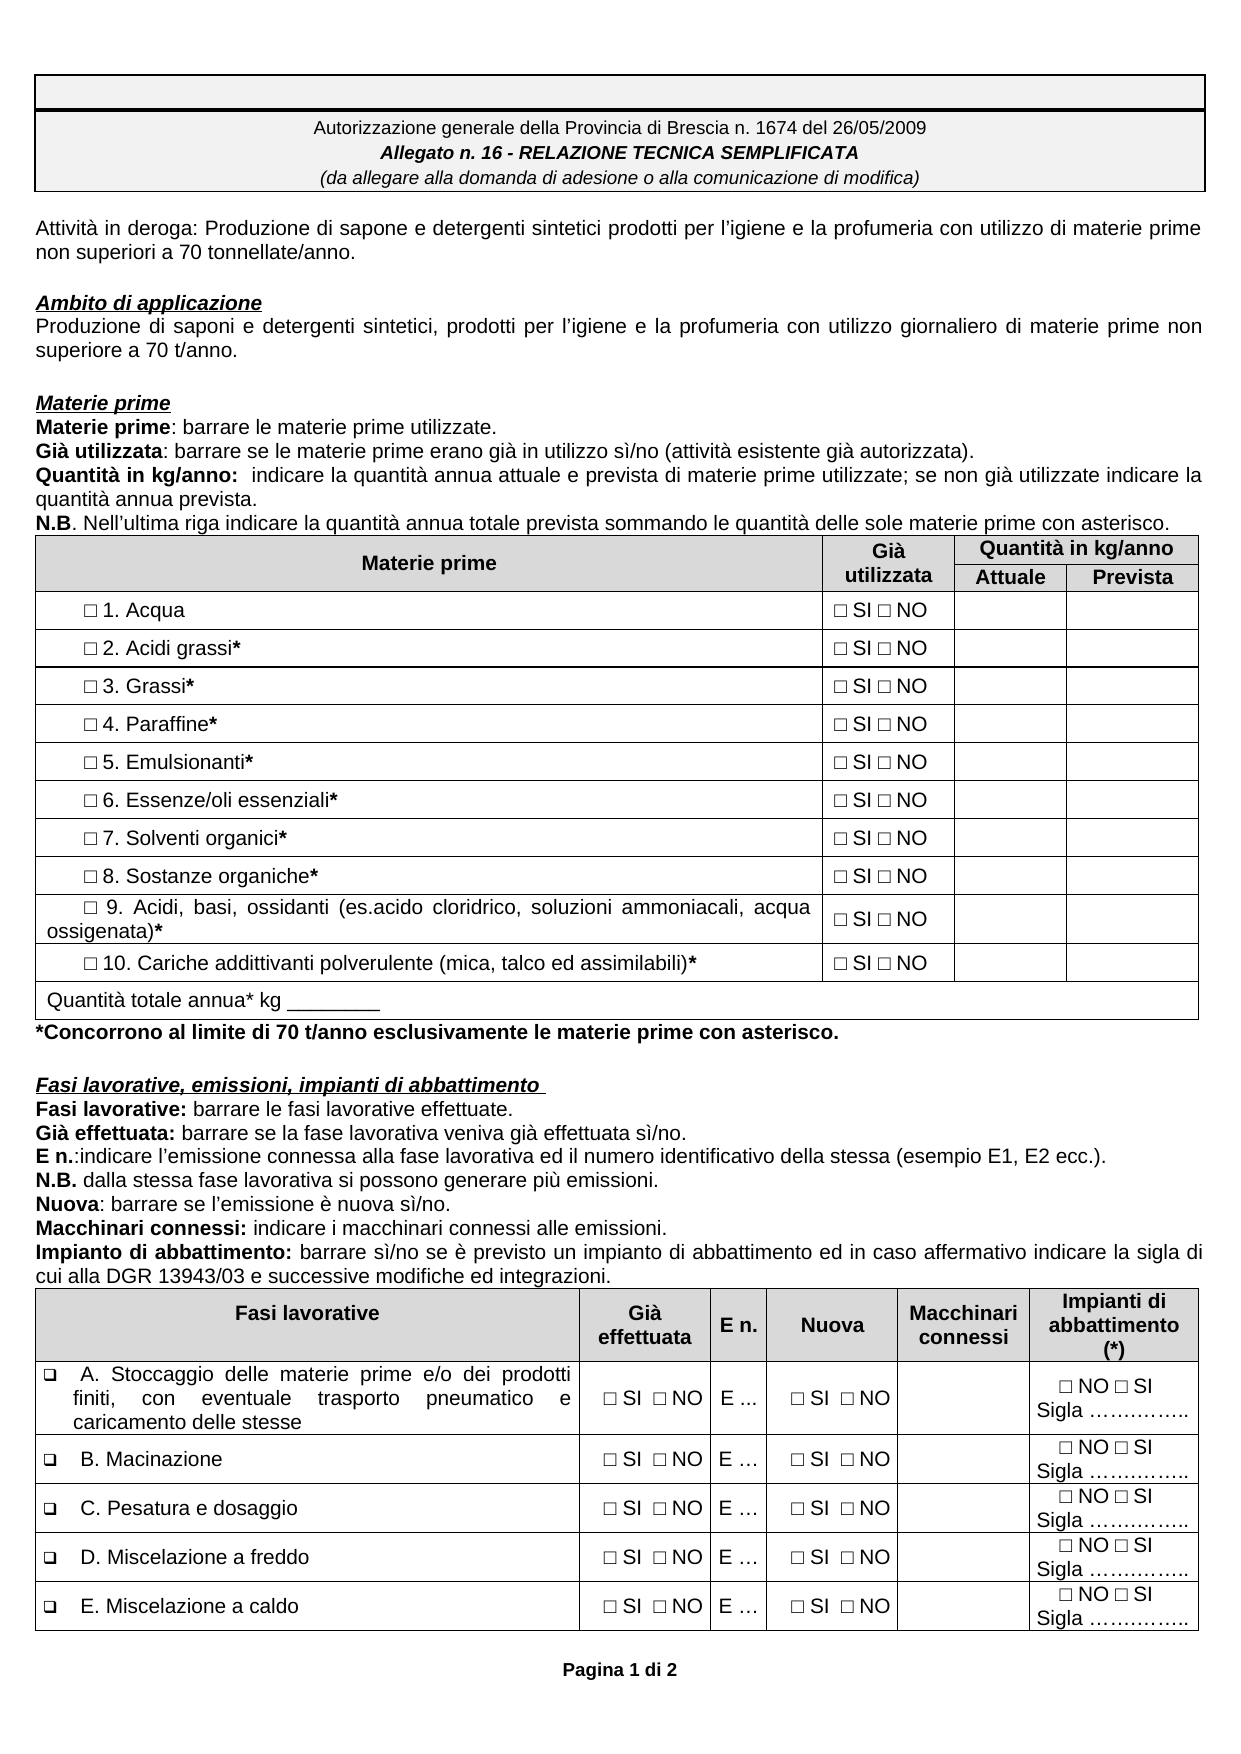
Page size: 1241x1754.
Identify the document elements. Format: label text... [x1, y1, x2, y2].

table_cell □ 10. Cariche addittivanti polverulente (mica, talco ed assimilabili)* [36, 944, 822, 981]
table_cell [955, 630, 1066, 666]
table_cell [1067, 895, 1198, 943]
table_header Quantità in kg/anno [955, 536, 1198, 564]
table_cell [1067, 857, 1198, 894]
text Attività in deroga: Produzione di sapone e detergenti sintetici prodotti per l’igiene e la profumeria con utilizzo di materie prime non superiori a 70 tonnellate/anno. [35, 216, 1204, 264]
table_cell [955, 743, 1066, 780]
table_cell □ SI □ NO [823, 895, 954, 943]
table_cell □ NO □ SI Sigla …….…….. [1030, 1362, 1198, 1434]
table_cell □ NO □ SI Sigla …….…….. [1030, 1435, 1198, 1483]
text Nuova: barrare se l’emissione è nuova sì/no. [35, 1192, 1204, 1216]
subtitle Ambito di applicazione [35, 290, 1204, 314]
table_cell [1067, 819, 1198, 856]
table_cell E … [711, 1435, 766, 1483]
table_cell □ 8. Sostanze organiche* [36, 857, 822, 894]
text *Concorrono al limite di 70 t/anno esclusivamente le materie prime con asterisco. [35, 1020, 1204, 1044]
table_cell E … [711, 1484, 766, 1532]
table_header Materie prime [36, 536, 822, 591]
table_cell □ SI □ NO [823, 781, 954, 818]
table_cell □ SI □ NO [767, 1362, 897, 1434]
table_header Macchinari connessi [898, 1289, 1029, 1361]
table_header Già utilizzata [823, 536, 954, 591]
table_cell [1067, 630, 1198, 666]
table_cell □ NO □ SI Sigla …….…….. [1030, 1582, 1198, 1630]
table_cell E ... [711, 1362, 766, 1434]
subtitle Fasi lavorative, emissioni, impianti di abbattimento [35, 1072, 1204, 1096]
table_cell [898, 1435, 1029, 1483]
table_cell □ 1. Acqua [36, 592, 822, 628]
table_cell □ 4. Paraffine* [36, 705, 822, 742]
table_cell Prevista [1067, 565, 1198, 591]
table_cell □ SI □ NO [580, 1362, 710, 1434]
table_cell □ SI □ NO [823, 857, 954, 894]
table_cell [955, 819, 1066, 856]
text N.B. dalla stessa fase lavorativa si possono generare più emissioni. [35, 1168, 1204, 1192]
table_cell □ 5. Emulsionanti* [36, 743, 822, 780]
text E n.:indicare l’emissione connessa alla fase lavorativa ed il numero identificativo della stessa (esempio E1, E2 ecc.). [35, 1144, 1204, 1168]
table_cell [1067, 743, 1198, 780]
table_cell □ SI □ NO [823, 743, 954, 780]
table_cell □ SI □ NO [823, 668, 954, 704]
table_cell □ SI □ NO [767, 1582, 897, 1630]
table_cell [955, 895, 1066, 943]
table_cell A. Stoccaggio delle materie prime e/o dei prodotti finiti, con eventuale trasporto pneumatico e caricamento delle stesse [36, 1362, 579, 1434]
table_cell □ 7. Solventi organici* [36, 819, 822, 856]
table_cell [1067, 944, 1198, 981]
table_cell [955, 944, 1066, 981]
table_cell [955, 705, 1066, 742]
subtitle Materie prime [35, 391, 1204, 415]
table_cell □ SI □ NO [580, 1533, 710, 1581]
text Allegato n. 16 - RELAZIONE TECNICA SEMPLIFICATA [36, 138, 1204, 160]
table_cell [955, 857, 1066, 894]
table_cell □ SI □ NO [823, 944, 954, 981]
table_cell □ SI □ NO [580, 1484, 710, 1532]
table_cell □ SI □ NO [823, 819, 954, 856]
table_cell [898, 1484, 1029, 1532]
table_cell Attuale [955, 565, 1066, 591]
text Fasi lavorative: barrare le fasi lavorative effettuate. [35, 1096, 1204, 1120]
table_cell □ 9. Acidi, basi, ossidanti (es.acido cloridrico, soluzioni ammoniacali, acqua ossigenata)* [36, 895, 822, 943]
table_cell □ SI □ NO [823, 630, 954, 666]
table_cell [898, 1362, 1029, 1434]
table_cell E. Miscelazione a caldo [36, 1582, 579, 1630]
table_cell C. Pesatura e dosaggio [36, 1484, 579, 1532]
table_cell E … [711, 1582, 766, 1630]
table_cell □ SI □ NO [767, 1533, 897, 1581]
table_cell [955, 781, 1066, 818]
table_cell B. Macinazione [36, 1435, 579, 1483]
table_header Fasi lavorative [36, 1289, 579, 1361]
table_cell E … [711, 1533, 766, 1581]
text Macchinari connessi: indicare i macchinari connessi alle emissioni. [35, 1216, 1204, 1240]
table_cell □ SI □ NO [767, 1435, 897, 1483]
table_cell □ 3. Grassi* [36, 668, 822, 704]
table_cell Quantità totale annua* kg ________ [36, 982, 1198, 1019]
table_header Già effettuata [580, 1289, 710, 1361]
text Impianto di abbattimento: barrare sì/no se è previsto un impianto di abbattimento ed in caso affermativo indicare la sigla di cui alla DGR 13943/03 e successive modifiche ed integrazioni. [35, 1240, 1204, 1288]
table_header E n. [711, 1289, 766, 1361]
table_cell [1067, 592, 1198, 628]
table_cell [1067, 668, 1198, 704]
subtitle Già utilizzata: barrare se le materie prime erano già in utilizzo sì/no (attività esistente già autorizzata). [35, 439, 1204, 463]
table_cell □ NO □ SI Sigla …….…….. [1030, 1533, 1198, 1581]
table_cell □ SI □ NO [580, 1582, 710, 1630]
table_cell [898, 1533, 1029, 1581]
table_cell □ 2. Acidi grassi* [36, 630, 822, 666]
table_cell □ 6. Essenze/oli essenziali* [36, 781, 822, 818]
text Quantità in kg/anno: indicare la quantità annua attuale e prevista di materie prime utilizzate; se non già utilizzate indicare la quantità annua prevista. [35, 463, 1204, 511]
text Produzione di saponi e detergenti sintetici, prodotti per l’igiene e la profumeria con utilizzo giornaliero di materie prime non superiore a 70 t/anno. [35, 314, 1204, 362]
table_cell [1067, 705, 1198, 742]
table_cell [898, 1582, 1029, 1630]
table_cell D. Miscelazione a freddo [36, 1533, 579, 1581]
table_header Nuova [767, 1289, 897, 1361]
table_cell □ SI □ NO [823, 592, 954, 628]
table_header Impianti di abbattimento (*) [1030, 1289, 1198, 1361]
text (da allegare alla domanda di adesione o alla comunicazione di modifica) [36, 160, 1204, 191]
text Già effettuata: barrare se la fase lavorativa veniva già effettuata sì/no. [35, 1120, 1204, 1144]
table_cell [955, 592, 1066, 628]
text N.B. Nell’ultima riga indicare la quantità annua totale prevista sommando le quantità delle sole materie prime con asterisco. [35, 511, 1204, 535]
table_cell □ NO □ SI Sigla …….…….. [1030, 1484, 1198, 1532]
table_cell [1067, 781, 1198, 818]
text Autorizzazione generale della Provincia di Brescia n. 1674 del 26/05/2009 [36, 112, 1204, 138]
table_cell [955, 668, 1066, 704]
table_cell □ SI □ NO [823, 705, 954, 742]
table_cell □ SI □ NO [580, 1435, 710, 1483]
table_cell □ SI □ NO [767, 1484, 897, 1532]
subtitle Materie prime: barrare le materie prime utilizzate. [35, 415, 1204, 439]
